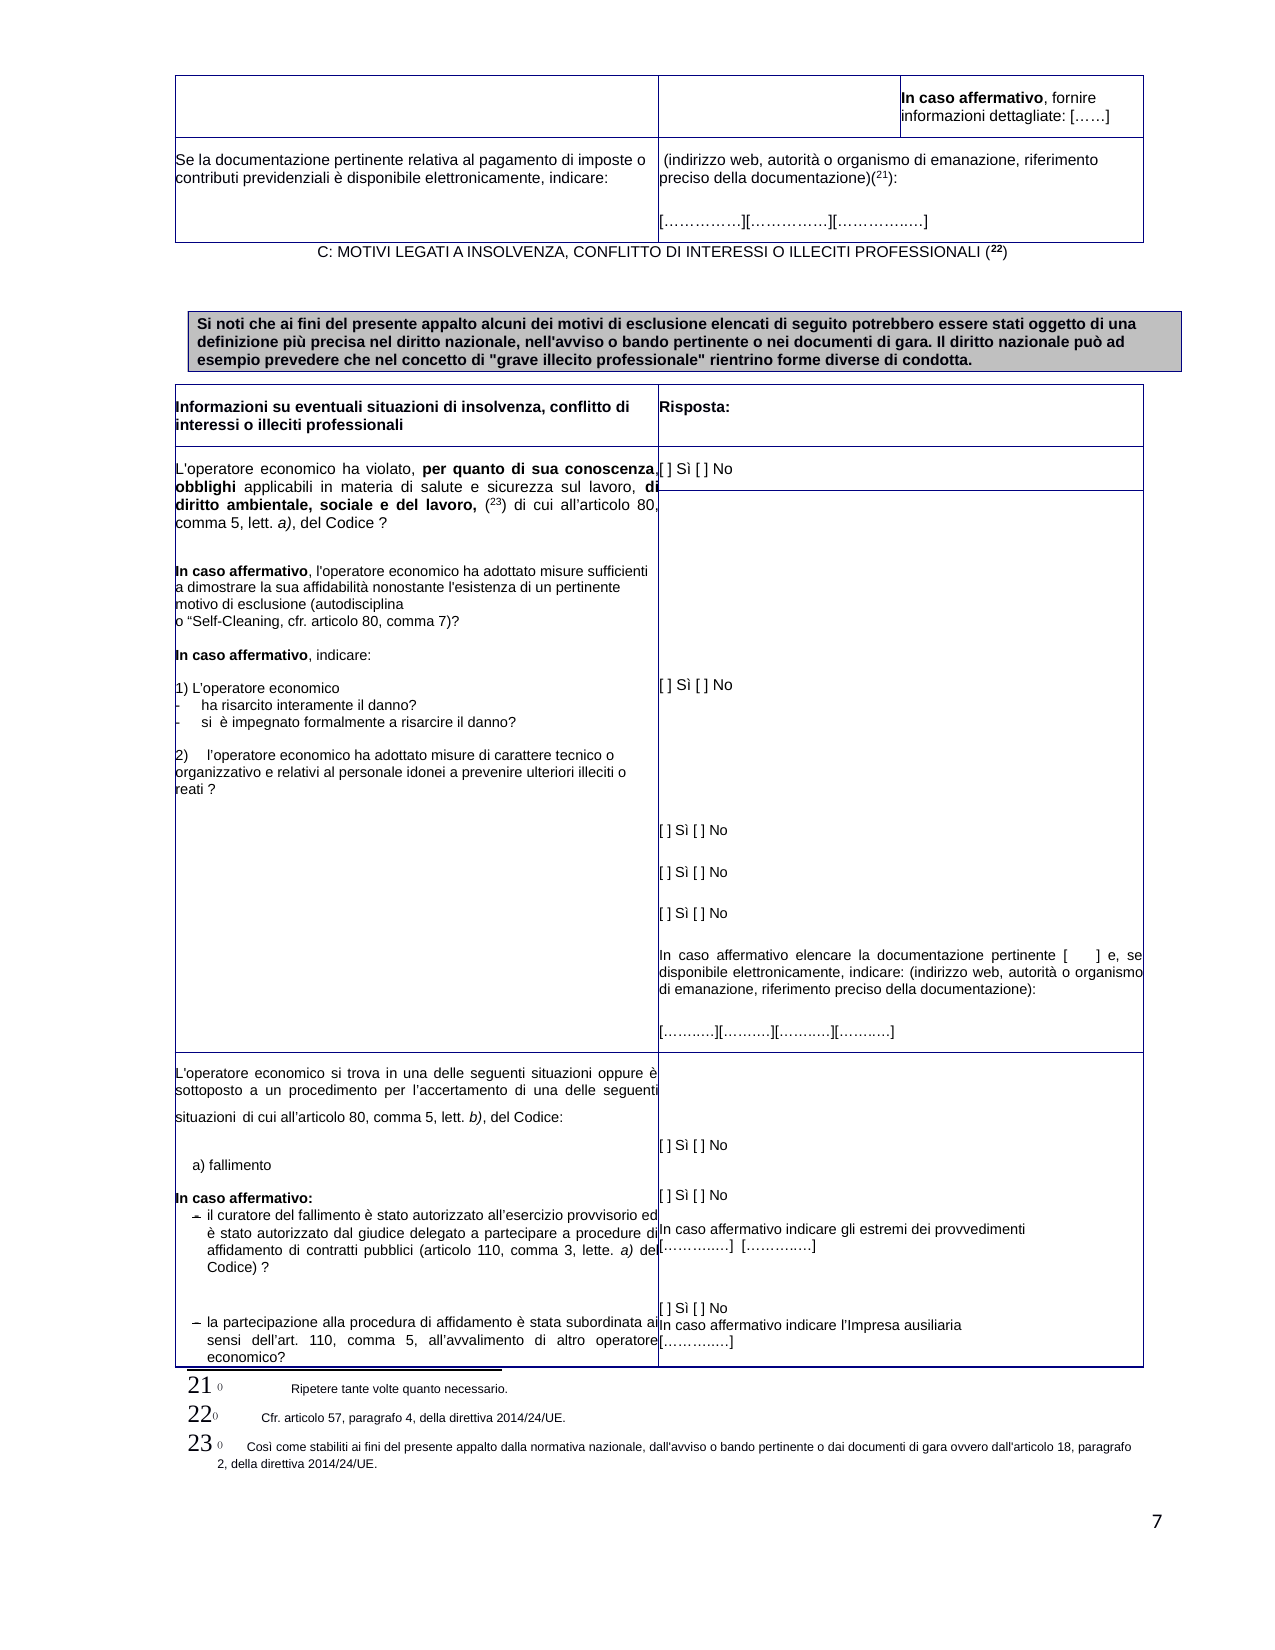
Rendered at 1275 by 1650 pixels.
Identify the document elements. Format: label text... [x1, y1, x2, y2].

table_cell L'operatore economico si trova in una delle seguenti situazioni oppure è sottoposto a un procedimento per l’accertamento di una delle seguenti situazioni di cui all’articolo 80, comma 5, lett. b), del Codice: a) fallimento In caso affermativo: il curatore del fallimento è stato autorizzato all’esercizio provvisorio ed è stato autorizzato dal giudice delegato a partecipare a procedure di affidamento di contratti pubblici (articolo 110, comma 3, lette. a) del Codice) ? la partecipazione alla procedura di affidamento è stata subordinata ai sensi dell’art. 110, comma 5, all’avvalimento di altro operatore economico? [176, 1053, 658, 1366]
table_cell (indirizzo web, autorità o organismo di emanazione, riferimento preciso della documentazione)(): [……………][……………][…………..…] [659, 138, 1143, 242]
text Si noti che ai fini del presente appalto alcuni dei motivi di esclusione elencati di seguito potrebbero essere stati oggetto di una definizione più precisa nel diritto nazionale, nell'avviso o bando pertinente o nei documenti di gara. Il diritto nazionale può ad esempio prevedere che nel concetto di "grave illecito professionale" rientrino forme diverse di condotta. [189, 312, 1181, 371]
table_cell [ ] Sì [ ] No [ ] Sì [ ] No [ ] Sì [ ] No [ ] Sì [ ] No In caso affermativo elencare la documentazione pertinente [ ] e, se disponibile elettronicamente, indicare: (indirizzo web, autorità o organismo di emanazione, riferimento preciso della documentazione): [……..…][…….…][……..…][……..…] [659, 491, 1143, 1052]
table_cell [ ] Sì [ ] No [659, 447, 1143, 490]
table_cell [659, 76, 900, 137]
table_cell [176, 76, 658, 137]
table_cell L'operatore economico ha violato, per quanto di sua conoscenza, obblighi applicabili in materia di salute e sicurezza sul lavoro, di diritto ambientale, sociale e del lavoro, () di cui all’articolo 80, comma 5, lett. a), del Codice ? In caso affermativo, l'operatore economico ha adottato misure sufficienti a dimostrare la sua affidabilità nonostante l'esistenza di un pertinente motivo di esclusione (autodisciplina o “Self-Cleaning, cfr. articolo 80, comma 7)? In caso affermativo, indicare: 1) L’operatore economico - ha risarcito interamente il danno? - si è impegnato formalmente a risarcire il danno? 2) l’operatore economico ha adottato misure di carattere tecnico o organizzativo e relativi al personale idonei a prevenire ulteriori illeciti o reati ? [176, 447, 658, 1052]
table_header Risposta: [659, 385, 1143, 446]
table_header Informazioni su eventuali situazioni di insolvenza, conflitto di interessi o illeciti professionali [176, 385, 658, 446]
text () Cfr. articolo 57, paragrafo 4, della direttiva 2014/24/UE. [187, 1399, 1137, 1428]
table_cell In caso affermativo, fornire informazioni dettagliate: [……] [901, 76, 1143, 137]
table_cell Se la documentazione pertinente relativa al pagamento di imposte o contributi previdenziali è disponibile elettronicamente, indicare: [176, 138, 658, 242]
title C: motivi legati a insolvenza, conflitto di interessi o illeciti professionali ( [187, 243, 991, 261]
title ) [1002, 243, 1137, 261]
table_cell [ ] Sì [ ] No [ ] Sì [ ] No In caso affermativo indicare gli estremi dei provvedimenti [………..…] [………..…] [ ] Sì [ ] No In caso affermativo indicare l’Impresa ausiliaria [………..…] [659, 1053, 1143, 1366]
